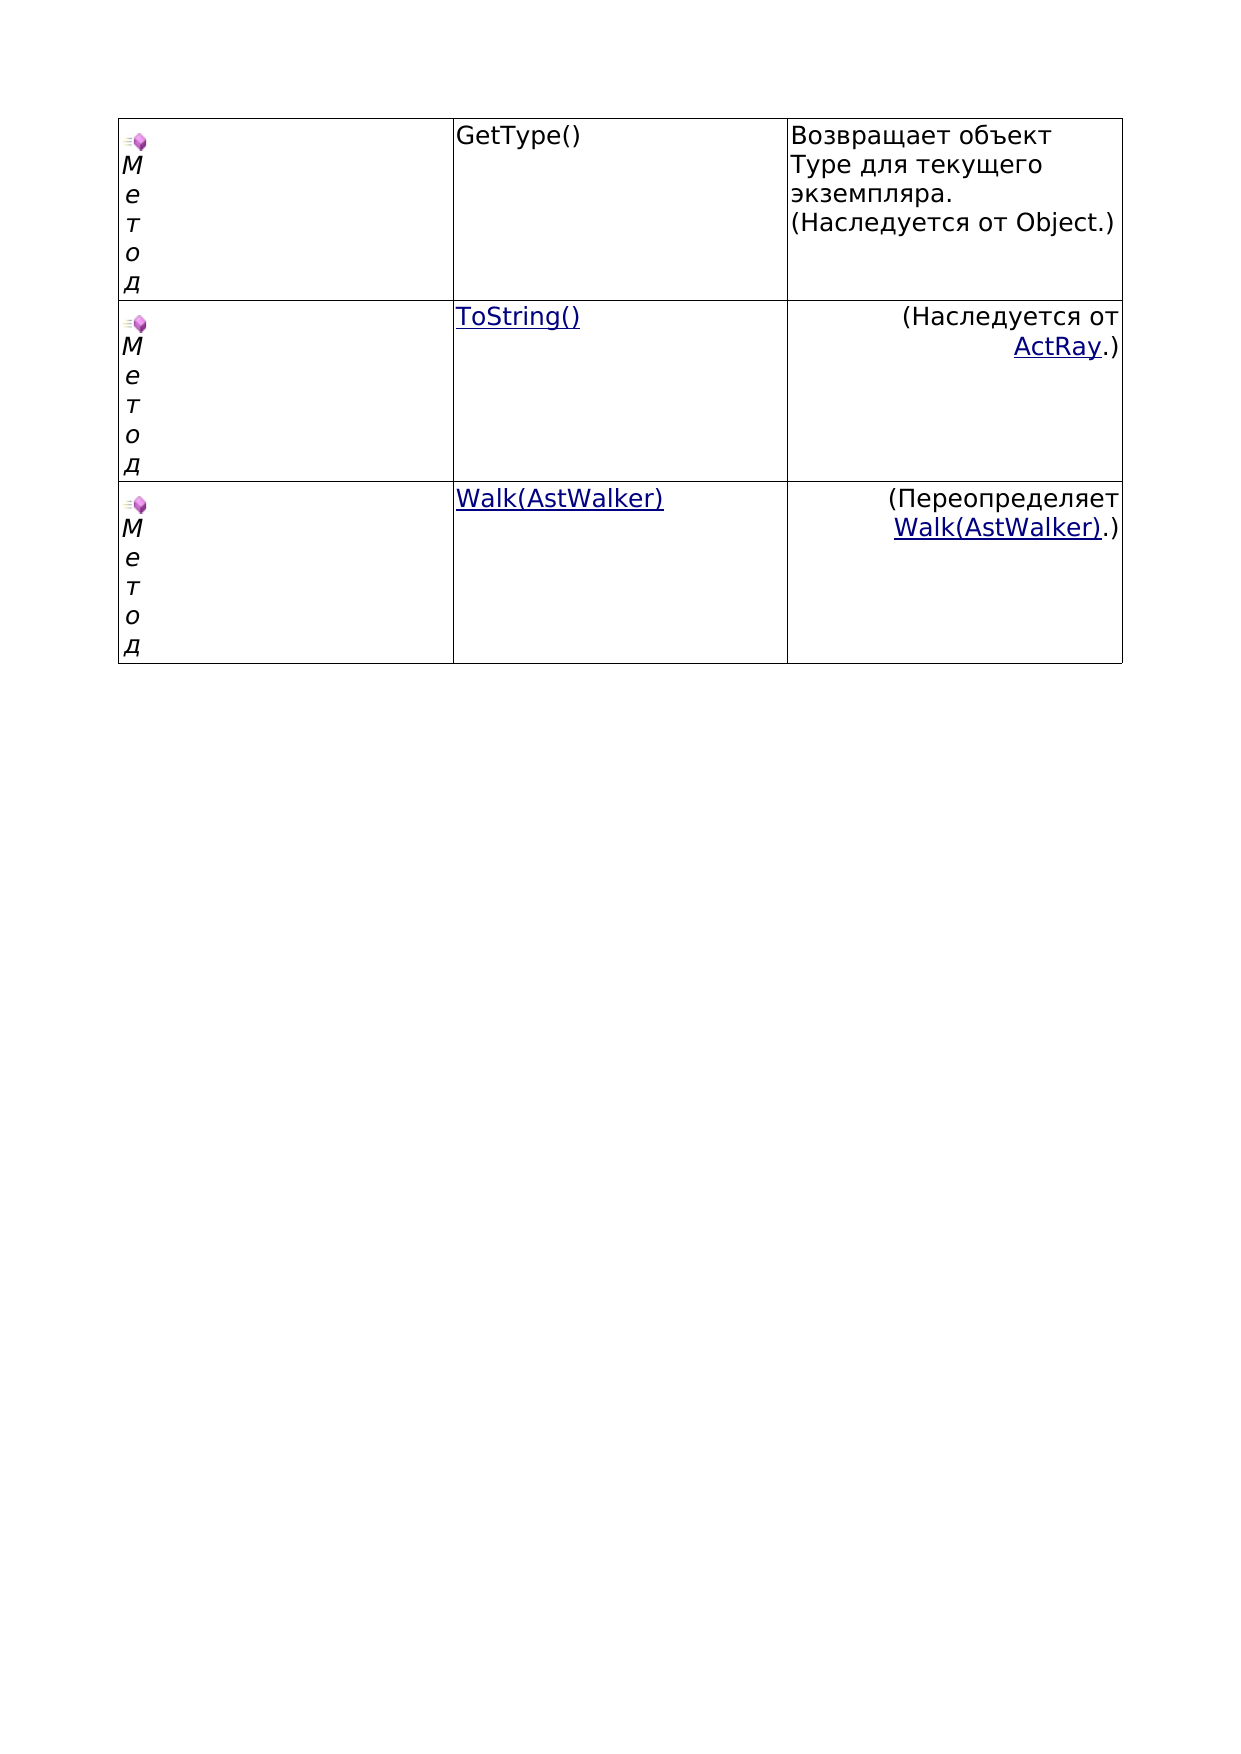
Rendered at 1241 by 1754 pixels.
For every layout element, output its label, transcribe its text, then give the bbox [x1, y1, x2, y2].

picture [121, 315, 147, 333]
picture [121, 496, 147, 514]
table_cell (Переопределяет Walk(AstWalker).) [788, 482, 1122, 662]
table_cell GetType() [454, 119, 787, 299]
table_cell Возвращает объект Type для текущего экземпляра. (Наследуется от Object.) [788, 119, 1122, 299]
table_cell [119, 301, 453, 481]
table_cell ToString() [454, 301, 787, 481]
table_cell [119, 119, 453, 299]
table_cell [119, 482, 453, 662]
table_cell Walk(AstWalker) [454, 482, 787, 662]
picture [121, 133, 147, 151]
table_cell (Наследуется от ActRay.) [788, 301, 1122, 481]
